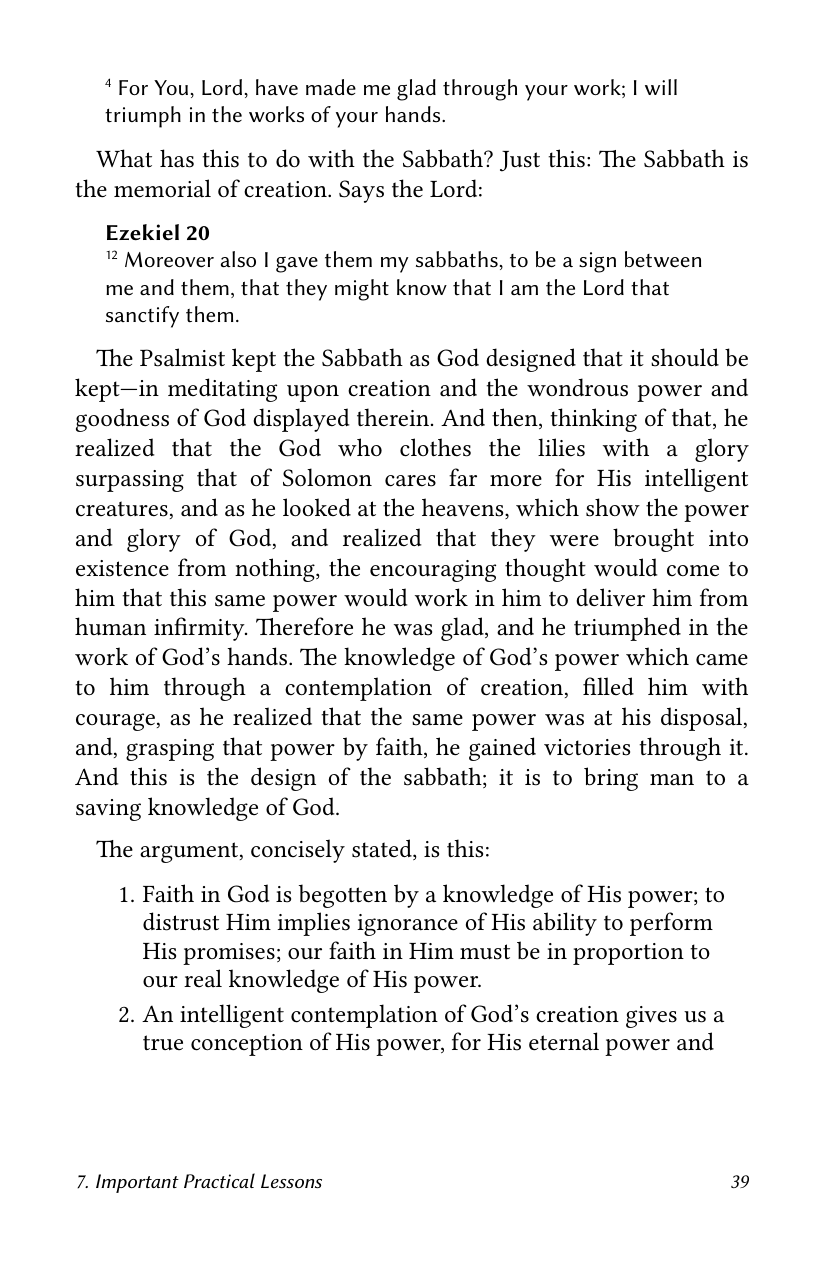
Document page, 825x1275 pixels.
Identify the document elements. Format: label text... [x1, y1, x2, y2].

text 4 For You, Lord, have made me glad through your work; I will triumph in the works of your hands. [105, 75, 720, 128]
text Ezekiel 20 [105, 219, 750, 246]
text What has this to do with the Sabbath? Just this: The Sabbath is the memorial of creation. Says the Lord: [75, 145, 750, 203]
list An intelligent contemplation of God’s creation gives us a true conception of His power, for His eternal power and [135, 1000, 750, 1057]
text 12 Moreover also I gave them my sabbaths, to be a sign between me and them, that they might know that I am the Lord that sanctify them. [105, 247, 720, 328]
text The Psalmist kept the Sabbath as God designed that it should be kept—in meditating upon creation and the wondrous power and goodness of God displayed therein. And then, thinking of that, he realized that the God who clothes the lilies with a glory surpassing that of Solomon cares far more for His intelligent creatures, and as he looked at the heavens, which show the power and glory of God, and realized that they were brought into existence from nothing, the encouraging thought would come to him that this same power would work in him to deliver him from human infirmity. Therefore he was glad, and he triumphed in the work of God’s hands. The knowledge of God’s power which came to him through a contemplation of creation, filled him with courage, as he realized that the same power was at his disposal, and, grasping that power by faith, he gained victories through it. And this is the design of the sabbath; it is to bring man to a saving knowledge of God. [75, 344, 750, 821]
list Faith in God is begotten by a knowledge of His power; to distrust Him implies ignorance of His ability to perform His promises; our faith in Him must be in proportion to our real knowledge of His power. [135, 880, 750, 994]
text The argument, concisely stated, is this: [75, 835, 750, 863]
